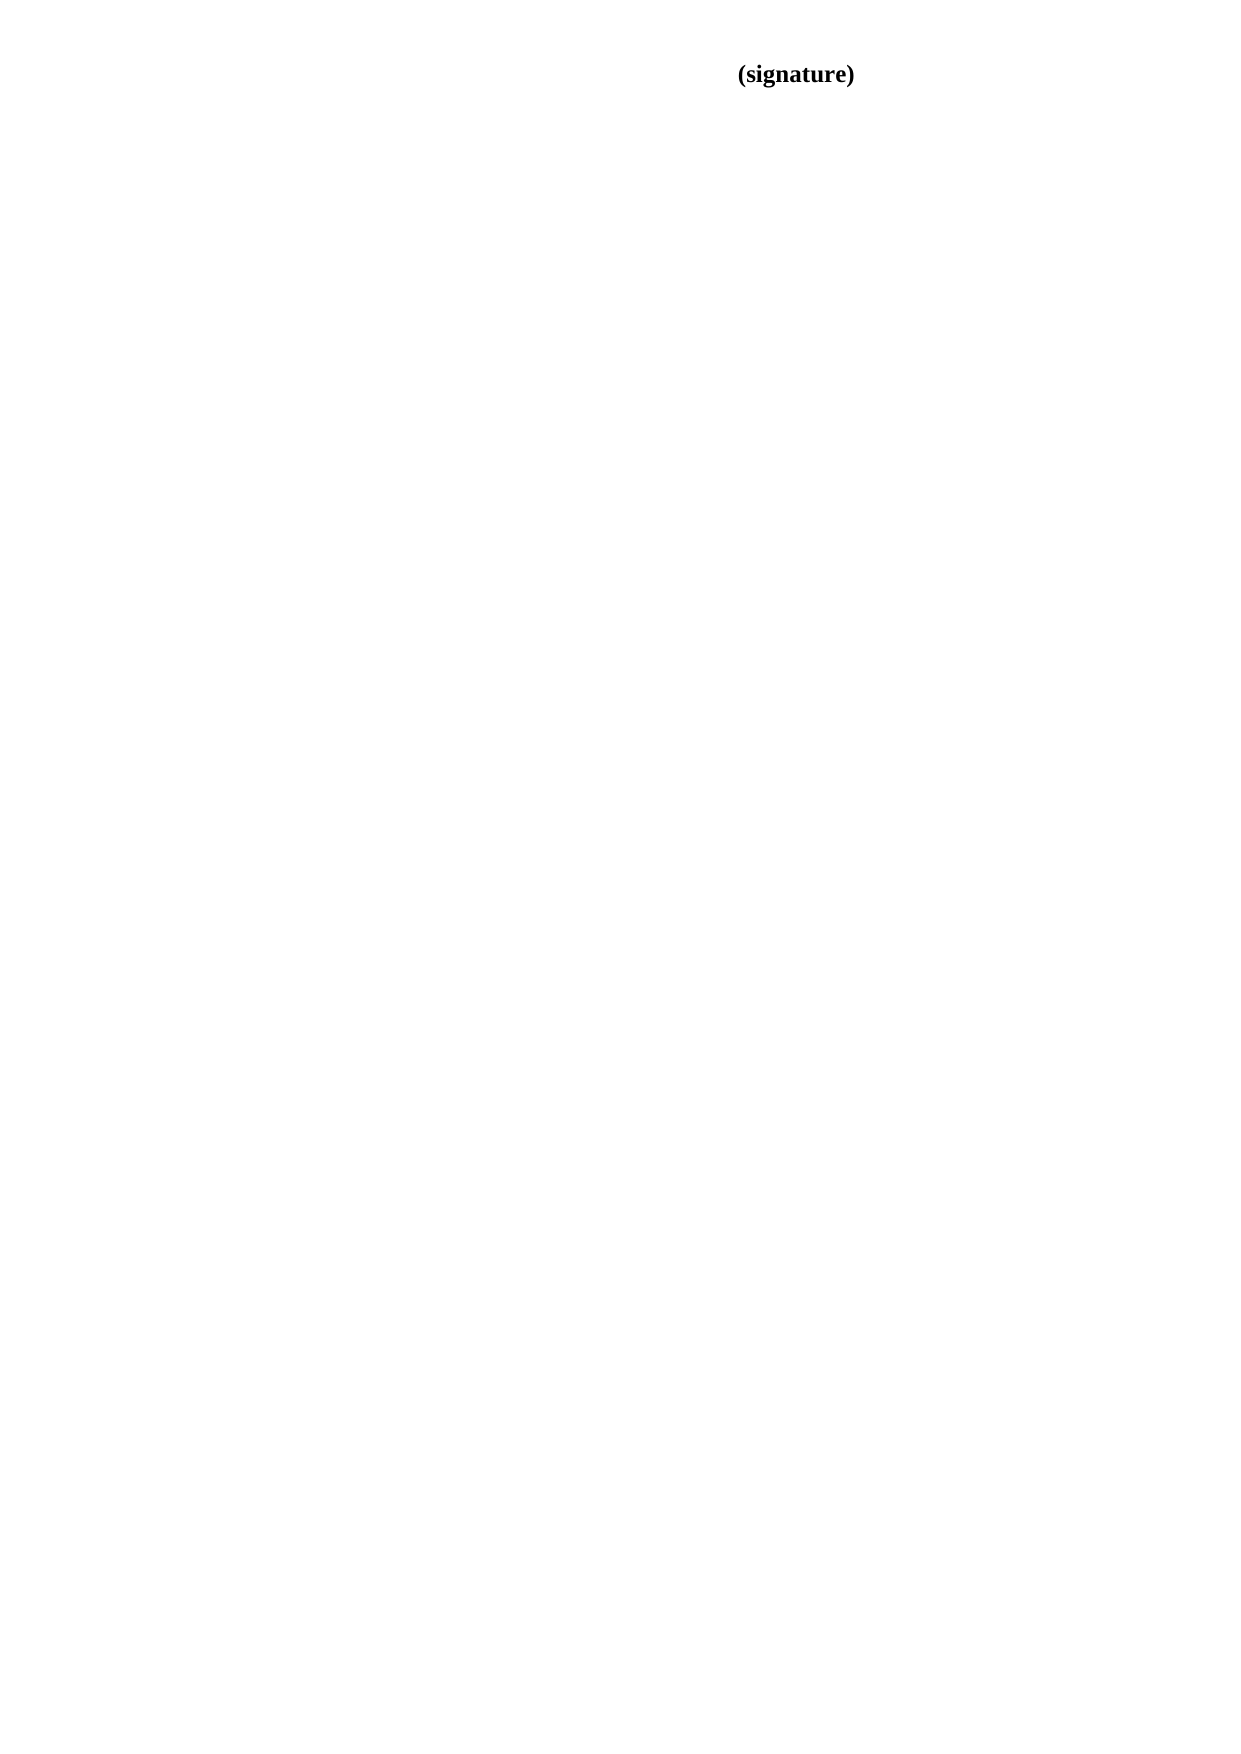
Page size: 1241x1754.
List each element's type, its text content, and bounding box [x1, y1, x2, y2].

text (signature) [148, 59, 1092, 88]
